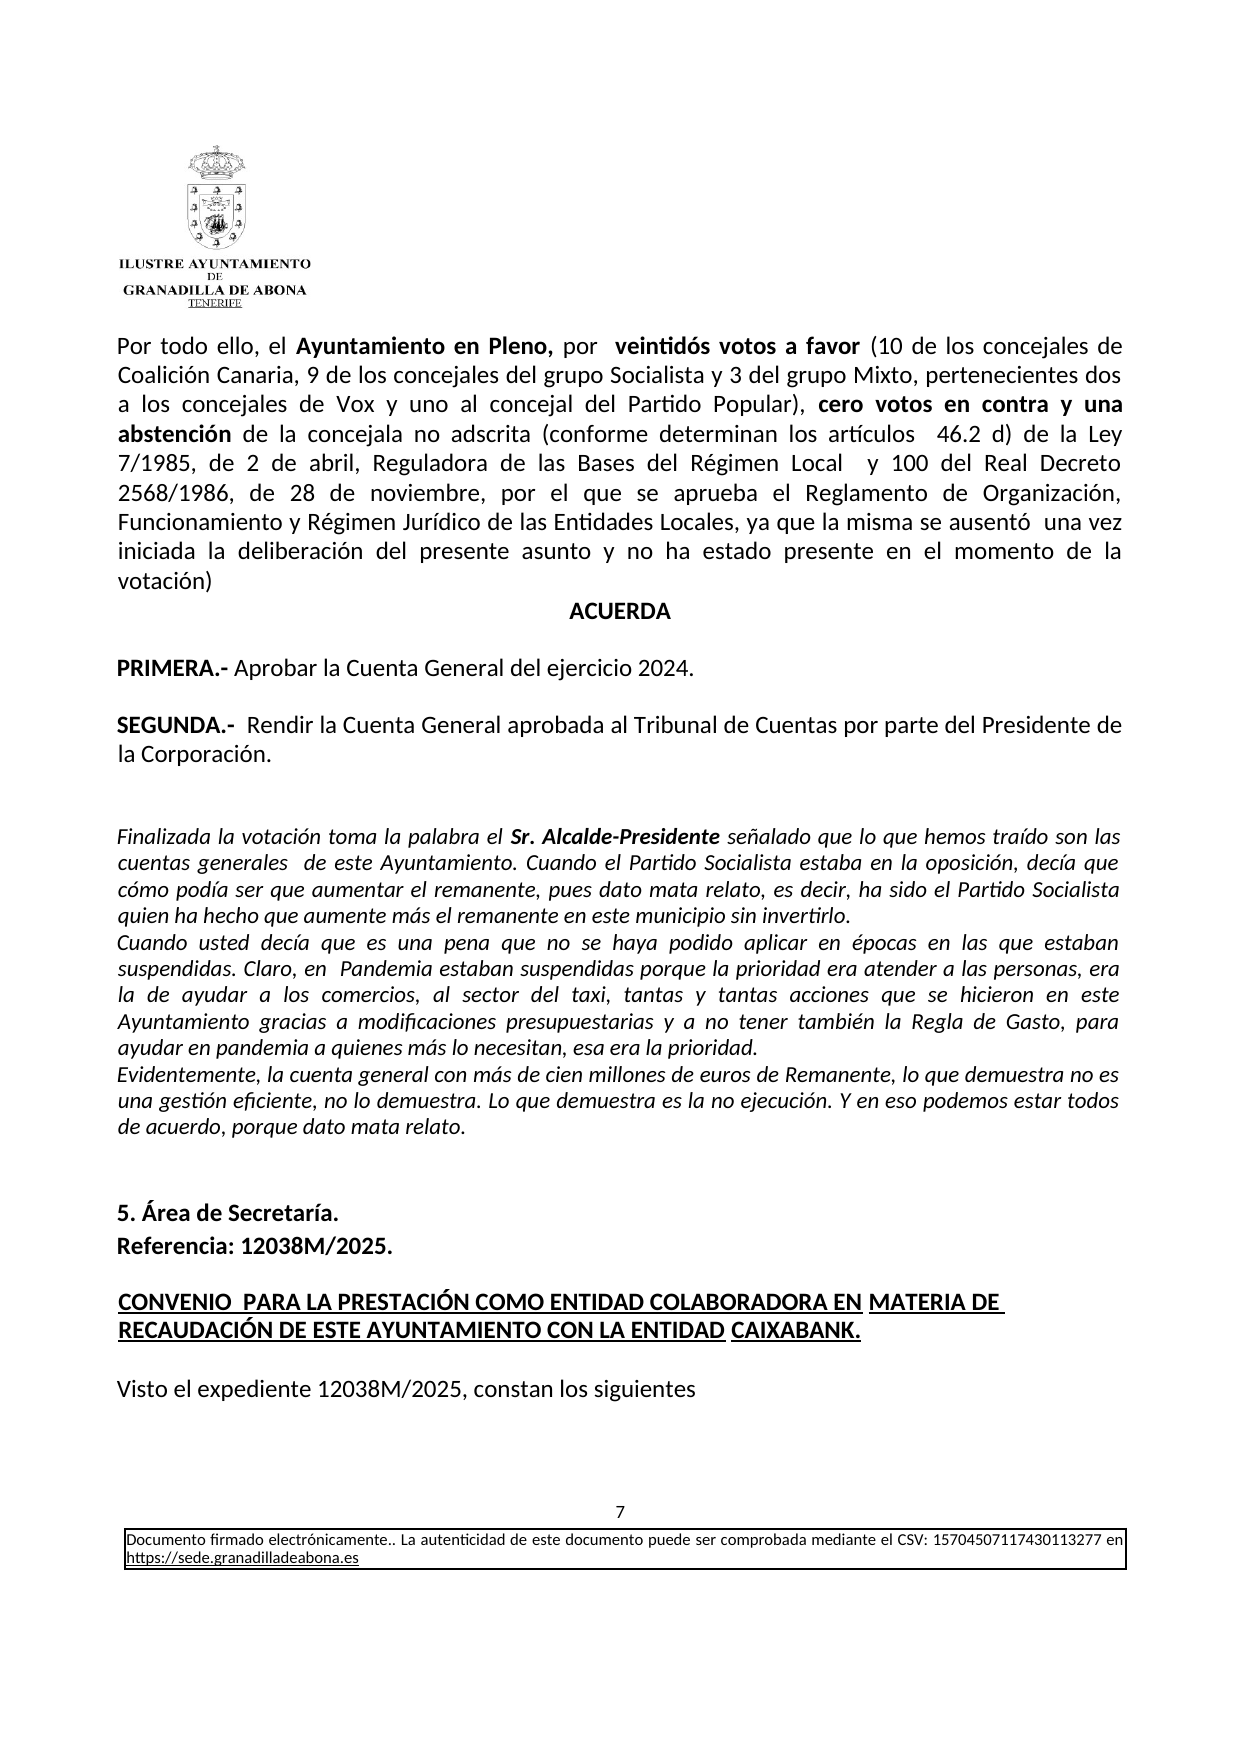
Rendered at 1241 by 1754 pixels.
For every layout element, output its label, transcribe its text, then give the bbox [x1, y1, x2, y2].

text Finalizada la votación toma la palabra el Sr. Alcalde-Presidente señalado que lo que hemos traído son las cuentas generales de este Ayuntamiento. Cuando el Partido Socialista estaba en la oposición, decía que cómo podía ser que aumentar el remanente, pues dato mata relato, es decir, ha sido el Partido Socialista quien ha hecho que aumente más el remanente en este municipio sin invertirlo. [117, 824, 1124, 929]
text PRIMERA.- Aprobar la Cuenta General del ejercicio 2024. [117, 653, 1124, 682]
text Cuando usted decía que es una pena que no se haya podido aplicar en épocas en las que estaban suspendidas. Claro, en Pandemia estaban suspendidas porque la prioridad era atender a las personas, era la de ayudar a los comercios, al sector del taxi, tantas y tantas acciones que se hicieron en este Ayuntamiento gracias a modificaciones presupuestarias y a no tener también la Regla de Gasto, para ayudar en pandemia a quienes más lo necesitan, esa era la prioridad. [117, 929, 1124, 1061]
subtitle ACUERDA [117, 595, 1124, 626]
text SEGUNDA.- Rendir la Cuenta General aprobada al Tribunal de Cuentas por parte del Presidente de la Corporación. [117, 710, 1124, 769]
text Por todo ello, el Ayuntamiento en Pleno, por veintidós votos a favor (10 de los concejales de Coalición Canaria, 9 de los concejales del grupo Socialista y 3 del grupo Mixto, pertenecientes dos a los concejales de Vox y uno al concejal del Partido Popular), cero votos en contra y una abstención de la concejala no adscrita (conforme determinan los artículos 46.2 d) de la Ley 7/1985, de 2 de abril, Reguladora de las Bases del Régimen Local y 100 del Real Decreto 2568/1986, de 28 de noviembre, por el que se aprueba el Reglamento de Organización, Funcionamiento y Régimen Jurídico de las Entidades Locales, ya que la misma se ausentó una vez iniciada la deliberación del presente asunto y no ha estado presente en el momento de la votación) [117, 331, 1124, 595]
text 5. Área de Secretaría. [117, 1197, 1127, 1228]
text Evidentemente, la cuenta general con más de cien millones de euros de Remanente, lo que demuestra no es una gestión eficiente, no lo demuestra. Lo que demuestra es la no ejecución. Y en eso podemos estar todos de acuerdo, porque dato mata relato. [117, 1061, 1124, 1140]
text CONVENIO PARA LA PRESTACIÓN COMO ENTIDAD COLABORADORA EN MATERIA DE RECAUDACIÓN DE ESTE AYUNTAMIENTO CON LA ENTIDAD CAIXABANK. [118, 1288, 1127, 1345]
text Visto el expediente 12038M/2025, constan los siguientes [117, 1374, 1124, 1403]
text Referencia: 12038M/2025. [117, 1230, 1127, 1261]
